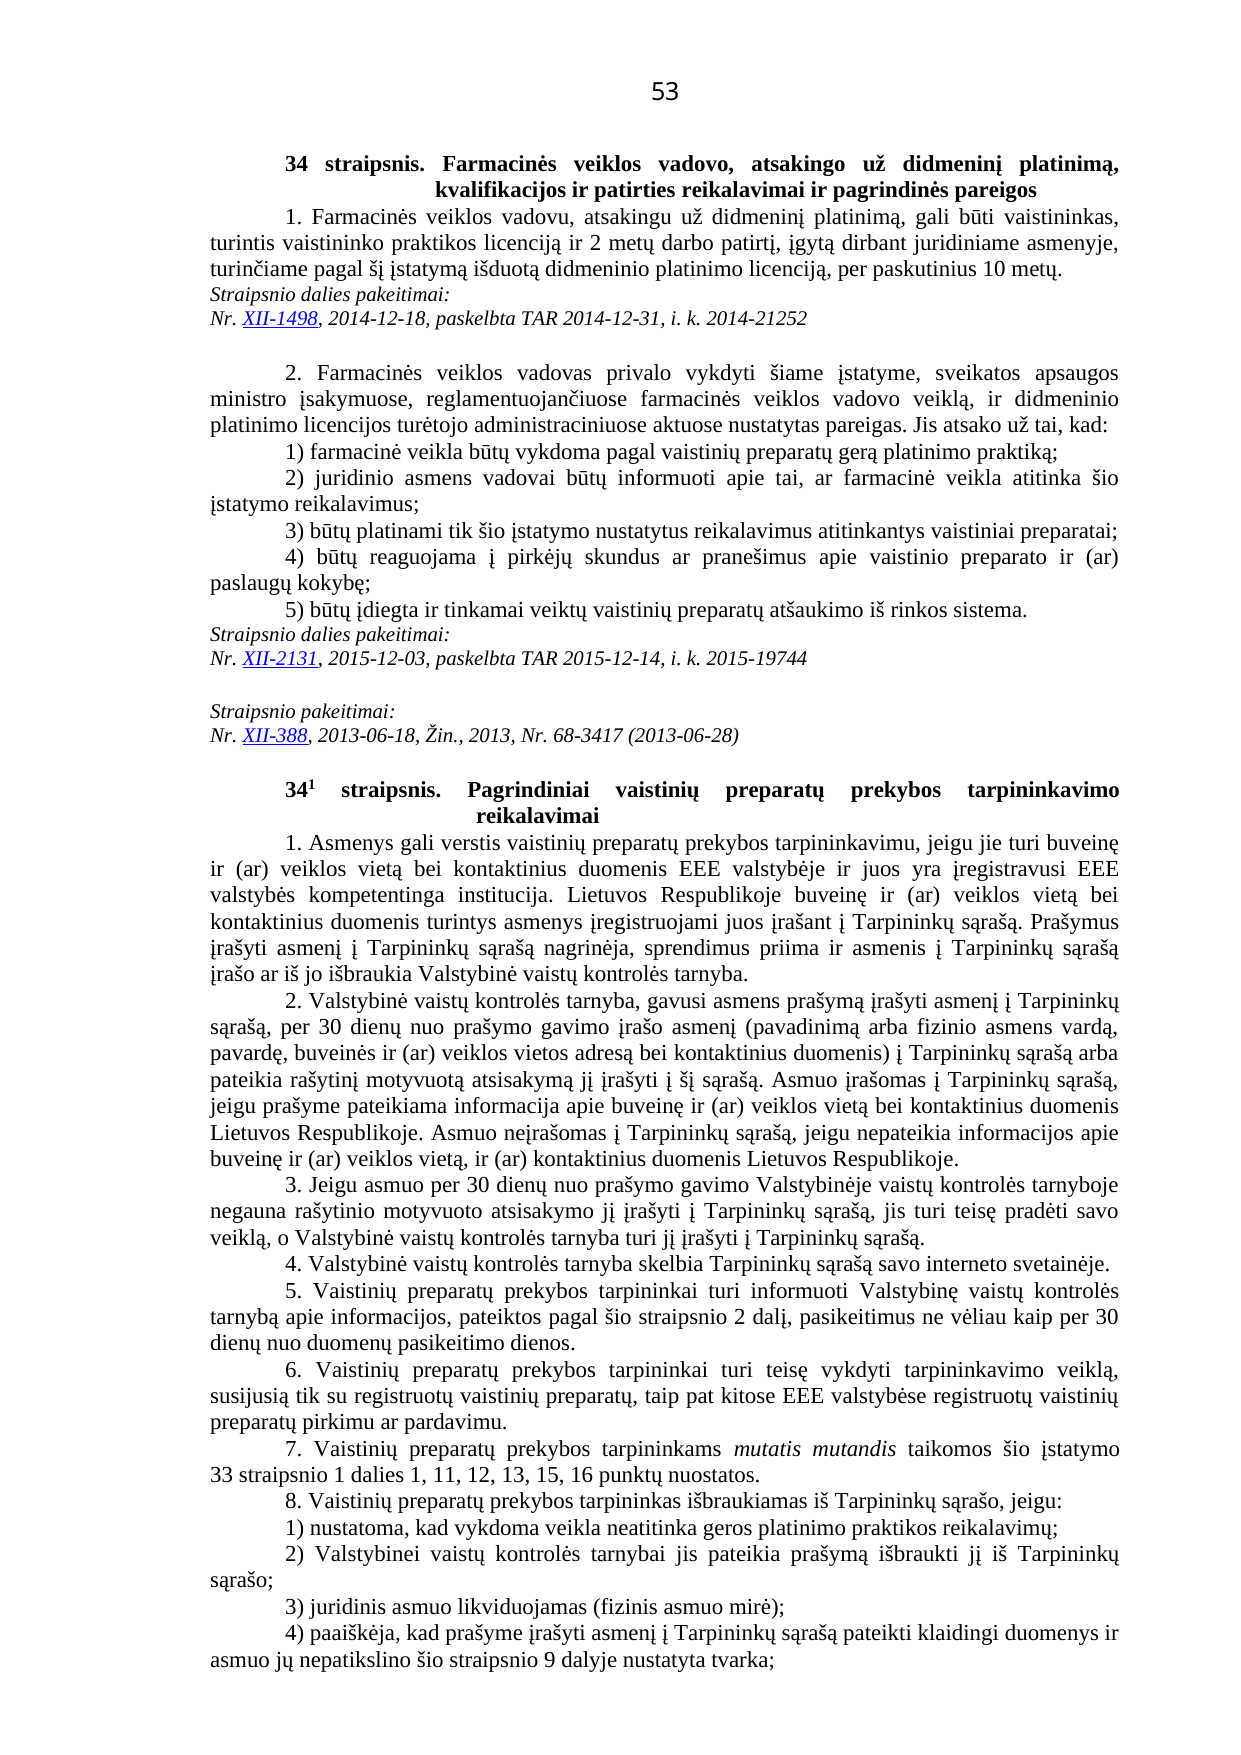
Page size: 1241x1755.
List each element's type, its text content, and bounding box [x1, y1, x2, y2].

text 1. Asmenys gali verstis vaistinių preparatų prekybos tarpininkavimu, jeigu jie turi buveinę ir (ar) veiklos vietą bei kontaktinius duomenis EEE valstybėje ir juos yra įregistravusi EEE valstybės kompetentinga institucija. Lietuvos Respublikoje buveinę ir (ar) veiklos vietą bei kontaktinius duomenis turintys asmenys įregistruojami juos įrašant į Tarpininkų sąrašą. Prašymus įrašyti asmenį į Tarpininkų sąrašą nagrinėja, sprendimus priima ir asmenis į Tarpininkų sąrašą įrašo ar iš jo išbraukia Valstybinė vaistų kontrolės tarnyba. [210, 829, 1120, 987]
text 3) juridinis asmuo likviduojamas (fizinis asmuo mirė); [210, 1593, 1120, 1619]
text 1) nustatoma, kad vykdoma veikla neatitinka geros platinimo praktikos reikalavimų; [210, 1514, 1120, 1540]
text 2. Valstybinė vaistų kontrolės tarnyba, gavusi asmens prašymą įrašyti asmenį į Tarpininkų sąrašą, per 30 dienų nuo prašymo gavimo įrašo asmenį (pavadinimą arba fizinio asmens vardą, pavardę, buveinės ir (ar) veiklos vietos adresą bei kontaktinius duomenis) į Tarpininkų sąrašą arba pateikia rašytinį motyvuotą atsisakymą jį įrašyti į šį sąrašą. Asmuo įrašomas į Tarpininkų sąrašą, jeigu prašyme pateikiama informacija apie buveinę ir (ar) veiklos vietą bei kontaktinius duomenis Lietuvos Respublikoje. Asmuo neįrašomas į Tarpininkų sąrašą, jeigu nepateikia informacijos apie buveinę ir (ar) veiklos vietą, ir (ar) kontaktinius duomenis Lietuvos Respublikoje. [210, 987, 1120, 1171]
text 4. Valstybinė vaistų kontrolės tarnyba skelbia Tarpininkų sąrašą savo interneto svetainėje. [210, 1250, 1120, 1277]
text 8. Vaistinių preparatų prekybos tarpininkas išbraukiamas iš Tarpininkų sąrašo, jeigu: [210, 1487, 1120, 1514]
text 5. Vaistinių preparatų prekybos tarpininkai turi informuoti Valstybinę vaistų kontrolės tarnybą apie informacijos, pateiktos pagal šio straipsnio 2 dalį, pasikeitimus ne vėliau kaip per 30 dienų nuo duomenų pasikeitimo dienos. [210, 1277, 1120, 1356]
text 5) būtų įdiegta ir tinkamai veiktų vaistinių preparatų atšaukimo iš rinkos sistema. [210, 596, 1120, 622]
text 3. Jeigu asmuo per 30 dienų nuo prašymo gavimo Valstybinėje vaistų kontrolės tarnyboje negauna rašytinio motyvuoto atsisakymo jį įrašyti į Tarpininkų sąrašą, jis turi teisę pradėti savo veiklą, o Valstybinė vaistų kontrolės tarnyba turi jį įrašyti į Tarpininkų sąrašą. [210, 1171, 1120, 1250]
text 2) juridinio asmens vadovai būtų informuoti apie tai, ar farmacinė veikla atitinka šio įstatymo reikalavimus; [210, 464, 1120, 517]
text Nr. XII-2131, 2015-12-03, paskelbta TAR 2015-12-14, i. k. 2015-19744 [210, 646, 1120, 670]
text 3) būtų platinami tik šio įstatymo nustatytus reikalavimus atitinkantys vaistiniai preparatai; [210, 517, 1120, 543]
text Nr. XII-388, 2013-06-18, Žin., 2013, Nr. 68-3417 (2013-06-28) [210, 723, 1120, 747]
text Straipsnio dalies pakeitimai: [210, 622, 1120, 646]
text 7. Vaistinių preparatų prekybos tarpininkams mutatis mutandis taikomos šio įstatymo 33 straipsnio 1 dalies 1, 11, 12, 13, 15, 16 punktų nuostatos. [210, 1435, 1120, 1487]
text 2) Valstybinei vaistų kontrolės tarnybai jis pateikia prašymą išbraukti jį iš Tarpininkų sąrašo; [210, 1540, 1120, 1593]
text 4) paaiškėja, kad prašyme įrašyti asmenį į Tarpininkų sąrašą pateikti klaidingi duomenys ir asmuo jų nepatikslino šio straipsnio 9 dalyje nustatyta tvarka; [210, 1619, 1120, 1672]
text 34 straipsnis. Farmacinės veiklos vadovo, atsakingo už didmeninį platinimą, kvalifikacijos ir patirties reikalavimai ir pagrindinės pareigos [285, 150, 1120, 203]
text Straipsnio dalies pakeitimai: [210, 282, 1120, 306]
text 2. Farmacinės veiklos vadovas privalo vykdyti šiame įstatyme, sveikatos apsaugos ministro įsakymuose, reglamentuojančiuose farmacinės veiklos vadovo veiklą, ir didmeninio platinimo licencijos turėtojo administraciniuose aktuose nustatytas pareigas. Jis atsako už tai, kad: [210, 359, 1120, 438]
text 341 straipsnis. Pagrindiniai vaistinių preparatų prekybos tarpininkavimo reikalavimai [285, 776, 1120, 829]
text Straipsnio pakeitimai: [210, 699, 1120, 723]
text 1) farmacinė veikla būtų vykdoma pagal vaistinių preparatų gerą platinimo praktiką; [210, 438, 1120, 464]
text 1. Farmacinės veiklos vadovu, atsakingu už didmeninį platinimą, gali būti vaistininkas, turintis vaistininko praktikos licenciją ir 2 metų darbo patirtį, įgytą dirbant juridiniame asmenyje, turinčiame pagal šį įstatymą išduotą didmeninio platinimo licenciją, per paskutinius 10 metų. [210, 203, 1120, 282]
text Nr. XII-1498, 2014-12-18, paskelbta TAR 2014-12-31, i. k. 2014-21252 [210, 306, 1120, 330]
text 6. Vaistinių preparatų prekybos tarpininkai turi teisę vykdyti tarpininkavimo veiklą, susijusią tik su registruotų vaistinių preparatų, taip pat kitose EEE valstybėse registruotų vaistinių preparatų pirkimu ar pardavimu. [210, 1356, 1120, 1435]
text 4) būtų reaguojama į pirkėjų skundus ar pranešimus apie vaistinio preparato ir (ar) paslaugų kokybę; [210, 543, 1120, 596]
